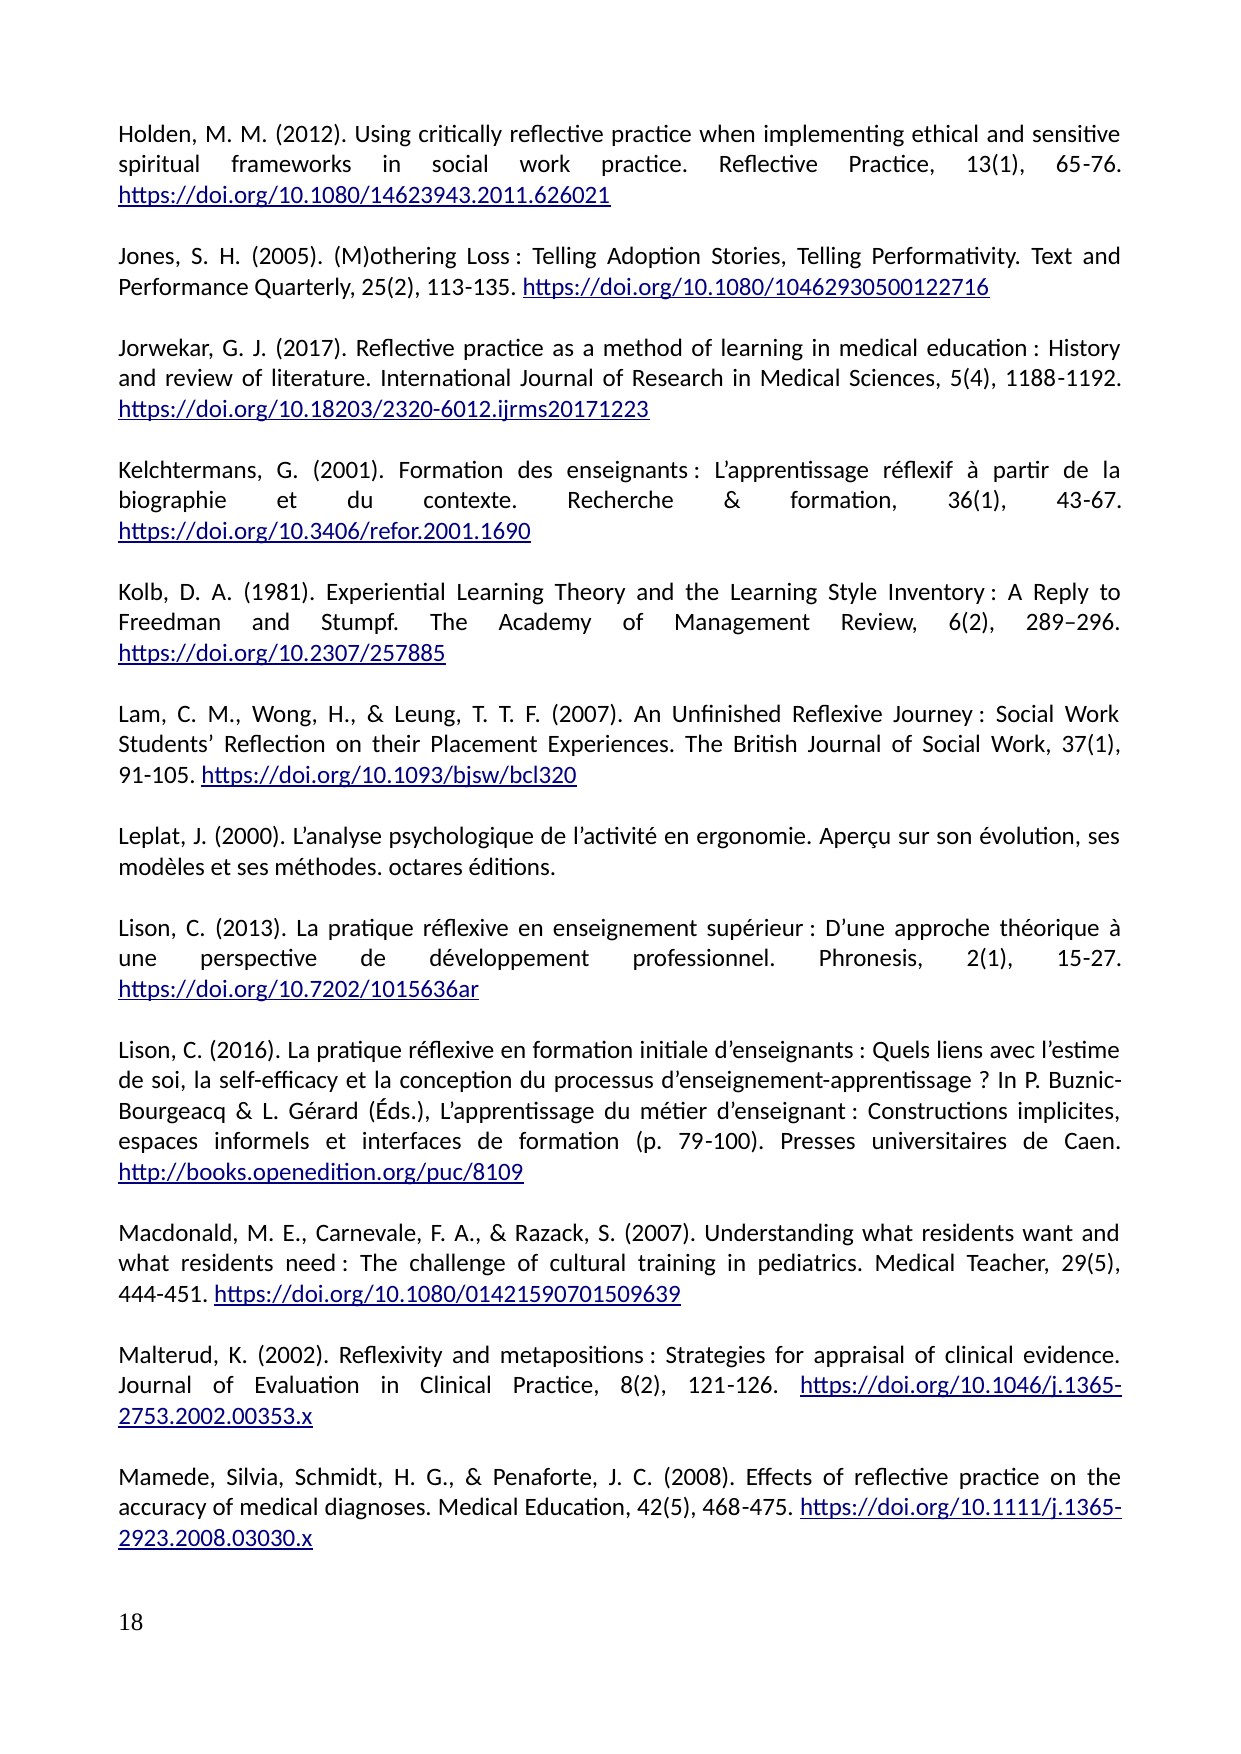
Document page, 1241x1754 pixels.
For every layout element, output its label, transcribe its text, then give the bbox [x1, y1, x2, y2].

text Malterud, K. (2002). Reflexivity and metapositions : Strategies for appraisal of clinical evidence. Journal of Evaluation in Clinical Practice, 8(2), 121‑126. https://doi.org/10.1046/j.1365-2753.2002.00353.x [118, 1339, 1122, 1431]
text Lison, C. (2016). La pratique réflexive en formation initiale d’enseignants : Quels liens avec l’estime de soi, la self-efficacy et la conception du processus d’enseignement-apprentissage ? In P. Buznic-Bourgeacq & L. Gérard (Éds.), L’apprentissage du métier d’enseignant : Constructions implicites, espaces informels et interfaces de formation (p. 79‑100). Presses universitaires de Caen. http://books.openedition.org/puc/8109 [118, 1034, 1122, 1186]
text Macdonald, M. E., Carnevale, F. A., & Razack, S. (2007). Understanding what residents want and what residents need : The challenge of cultural training in pediatrics. Medical Teacher, 29(5), 444‑451. https://doi.org/10.1080/01421590701509639 [118, 1217, 1122, 1308]
text Lison, C. (2013). La pratique réflexive en enseignement supérieur : D’une approche théorique à une perspective de développement professionnel. Phronesis, 2(1), 15‑27. https://doi.org/10.7202/1015636ar [118, 912, 1122, 1003]
text Jorwekar, G. J. (2017). Reflective practice as a method of learning in medical education : History and review of literature. International Journal of Research in Medical Sciences, 5(4), 1188‑1192. https://doi.org/10.18203/2320-6012.ijrms20171223 [118, 332, 1122, 423]
text Lam, C. M., Wong, H., & Leung, T. T. F. (2007). An Unfinished Reflexive Journey : Social Work Students’ Reflection on their Placement Experiences. The British Journal of Social Work, 37(1), 91‑105. https://doi.org/10.1093/bjsw/bcl320 [118, 698, 1122, 789]
text Leplat, J. (2000). L’analyse psychologique de l’activité en ergonomie. Aperçu sur son évolution, ses modèles et ses méthodes. octares éditions. [118, 820, 1122, 881]
text Kelchtermans, G. (2001). Formation des enseignants : L’apprentissage réflexif à partir de la biographie et du contexte. Recherche & formation, 36(1), 43‑67. https://doi.org/10.3406/refor.2001.1690 [118, 454, 1122, 545]
text Jones, S. H. (2005). (M)othering Loss : Telling Adoption Stories, Telling Performativity. Text and Performance Quarterly, 25(2), 113‑135. https://doi.org/10.1080/10462930500122716 [118, 240, 1122, 301]
text Kolb, D. A. (1981). Experiential Learning Theory and the Learning Style Inventory : A Reply to Freedman and Stumpf. The Academy of Management Review, 6(2), 289–296. https://doi.org/10.2307/257885 [118, 576, 1122, 667]
text Mamede, Silvia, Schmidt, H. G., & Penaforte, J. C. (2008). Effects of reflective practice on the accuracy of medical diagnoses. Medical Education, 42(5), 468‑475. https://doi.org/10.1111/j.1365-2923.2008.03030.x [118, 1461, 1122, 1553]
text Holden, M. M. (2012). Using critically reflective practice when implementing ethical and sensitive spiritual frameworks in social work practice. Reflective Practice, 13(1), 65‑76. https://doi.org/10.1080/14623943.2011.626021 [118, 118, 1122, 210]
